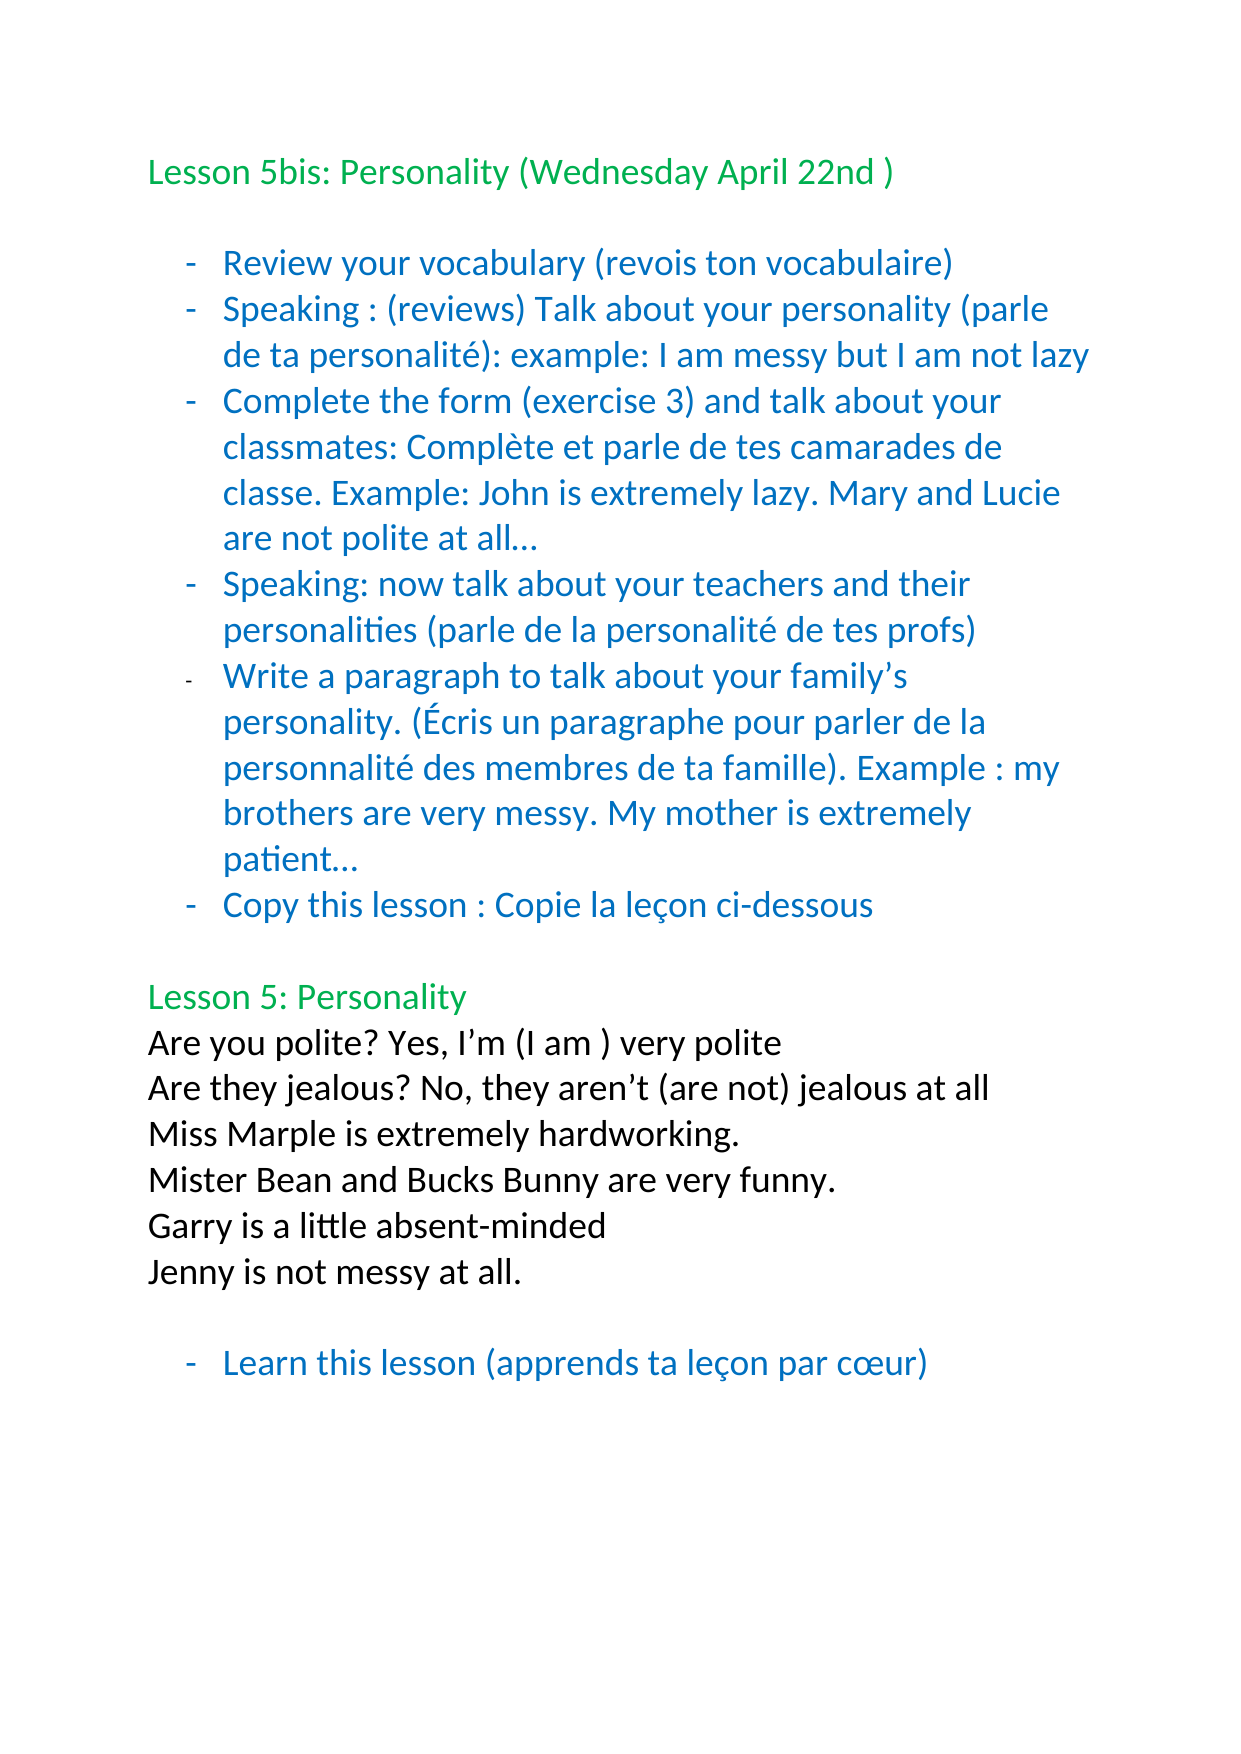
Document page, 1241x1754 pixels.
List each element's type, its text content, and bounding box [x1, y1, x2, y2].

text Miss Marple is extremely hardworking. [148, 1110, 1093, 1156]
text Jenny is not messy at all. [148, 1248, 1093, 1293]
list Speaking: now talk about your teachers and their personalities (parle de la personalité de tes profs) [185, 560, 1093, 652]
text Are you polite? Yes, I’m (I am ) very polite [148, 1018, 1093, 1064]
text Are they jealous? No, they aren’t (are not) jealous at all [148, 1064, 1093, 1110]
list Copy this lesson : Copie la leçon ci-dessous [185, 881, 1093, 927]
text Lesson 5: Personality [148, 973, 1093, 1018]
list Write a paragraph to talk about your family’s personality. (Écris un paragraphe pour parler de la personnalité des membres de ta famille). Example : my brothers are very messy. My mother is extremely patient… [185, 652, 1093, 881]
list Speaking : (reviews) Talk about your personality (parle de ta personalité): example: I am messy but I am not lazy [185, 285, 1093, 377]
list Learn this lesson (apprends ta leçon par cœur) [185, 1339, 1093, 1385]
text Lesson 5bis: Personality (Wednesday April 22nd ) [148, 148, 1093, 193]
text Garry is a little absent-minded [148, 1202, 1093, 1248]
list Review your vocabulary (revois ton vocabulaire) [185, 239, 1093, 285]
list Complete the form (exercise 3) and talk about your classmates: Complète et parle de tes camarades de classe. Example: John is extremely lazy. Mary and Lucie are not polite at all… [185, 377, 1093, 560]
text Mister Bean and Bucks Bunny are very funny. [148, 1156, 1093, 1202]
